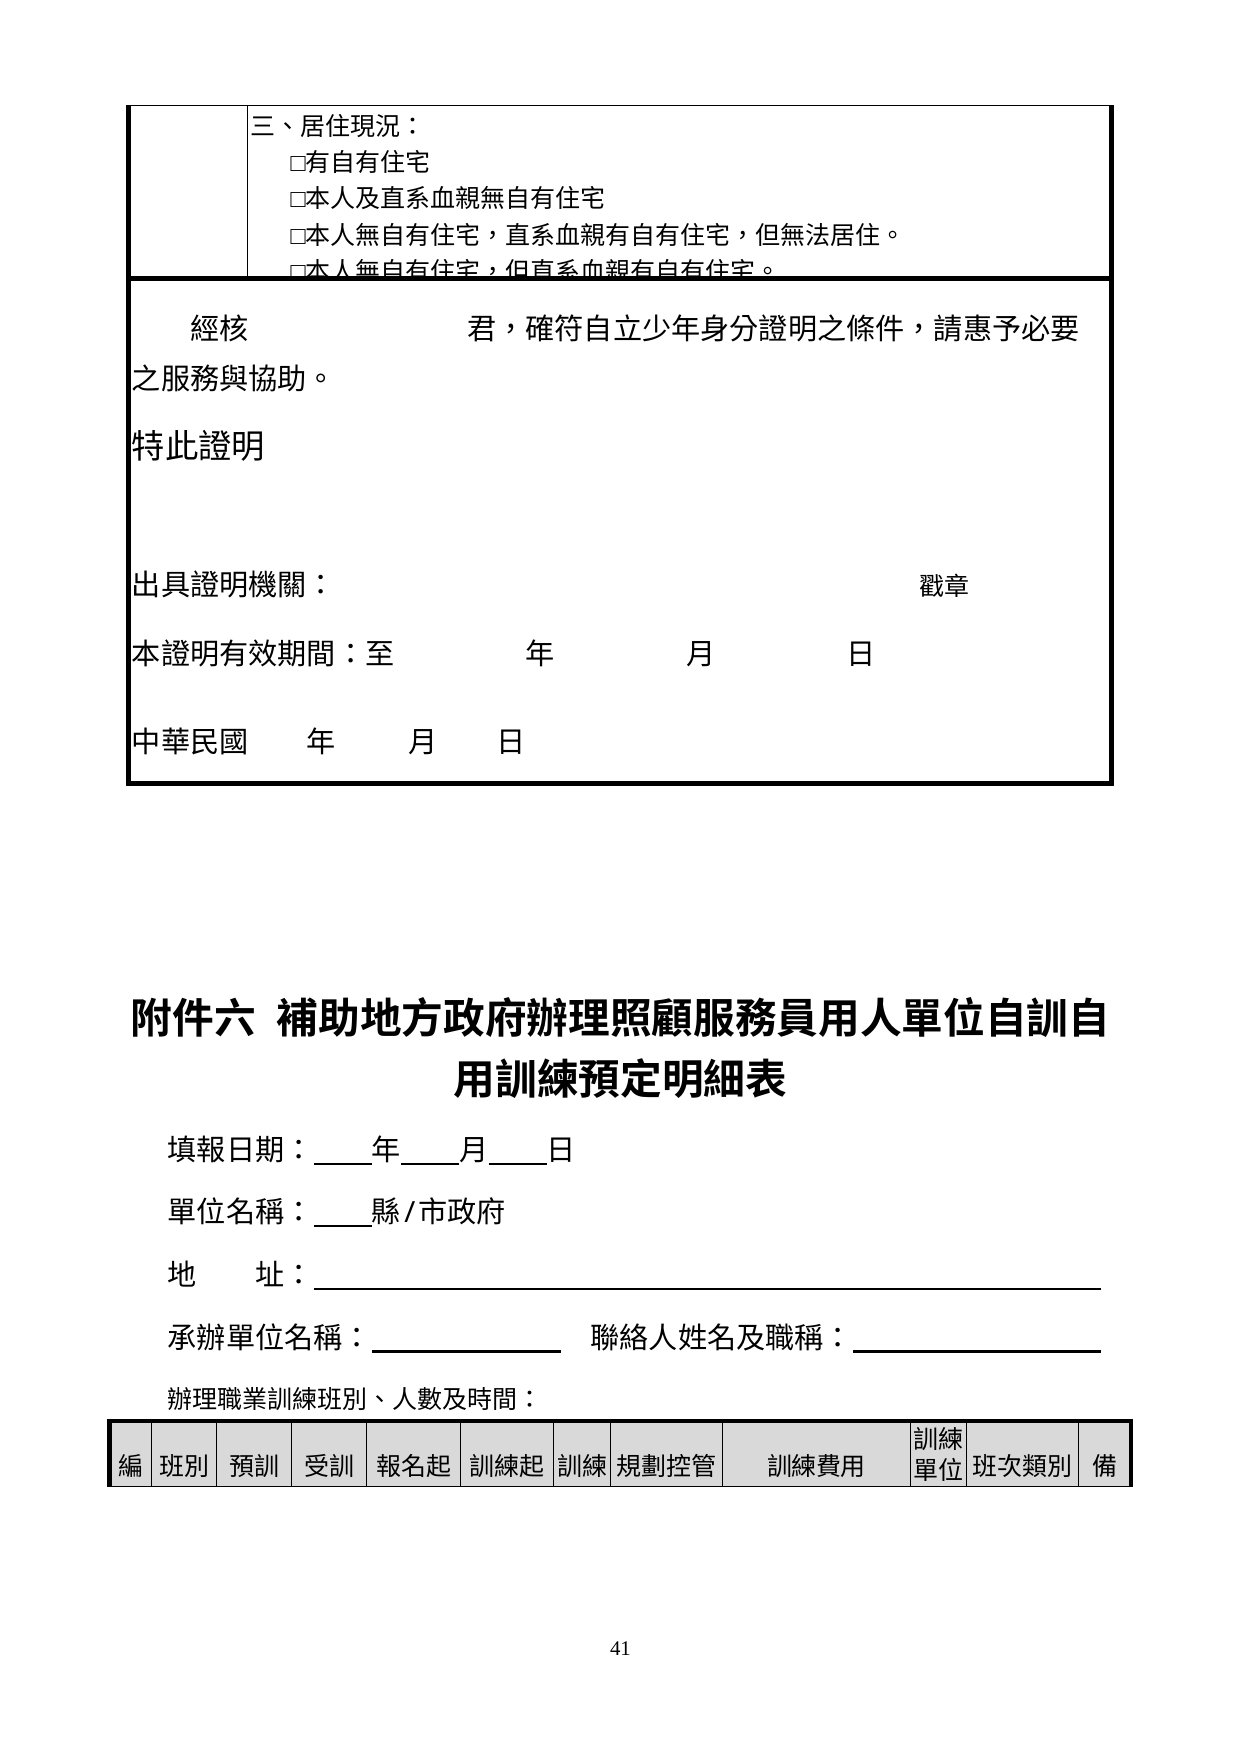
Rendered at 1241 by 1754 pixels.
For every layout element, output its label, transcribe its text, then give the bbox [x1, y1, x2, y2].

text 辦理職業訓練班別、人數及時間： [167, 1356, 1110, 1419]
table_header 預訓 [217, 1423, 291, 1486]
table_header 班次類別 [967, 1423, 1078, 1486]
text 承辦單位名稱： 聯絡人姓名及職稱： [167, 1294, 1110, 1356]
text 附件六 補助地方政府辦理照顧服務員用人單位自訓自用訓練預定明細表 [130, 986, 1110, 1106]
table_cell 經核 君，確符自立少年身分證明之條件，請惠予必要之服務與協助。 特此證明 出具證明機關： 戳章 本證明有效期間：至 年 月 日 中華民國 年 月 日 [131, 281, 1109, 781]
table_header 訓練 [554, 1423, 610, 1486]
table_cell 三、居住現況： □有自有住宅 □本人及直系血親無自有住宅 □本人無自有住宅，直系血親有自有住宅，但無法居住。 □本人無自有住宅，但直系血親有自有住宅。 [248, 106, 1109, 276]
text 填報日期： 年 月 日 [167, 1106, 1110, 1169]
table_header 編 [112, 1423, 151, 1486]
table_header 訓練單位 [911, 1423, 966, 1486]
table_cell [131, 106, 247, 276]
table_header 訓練起 [461, 1423, 553, 1486]
text 單位名稱： 縣/市政府 [167, 1169, 1110, 1231]
table_header 訓練費用 [723, 1423, 910, 1486]
table_header 班別 [152, 1423, 216, 1486]
table_header 報名起 [367, 1423, 460, 1486]
table_header 受訓 [292, 1423, 366, 1486]
table_header 規劃控管 [611, 1423, 722, 1486]
table_header 備 [1079, 1423, 1129, 1486]
text 地 址： [167, 1231, 1110, 1294]
